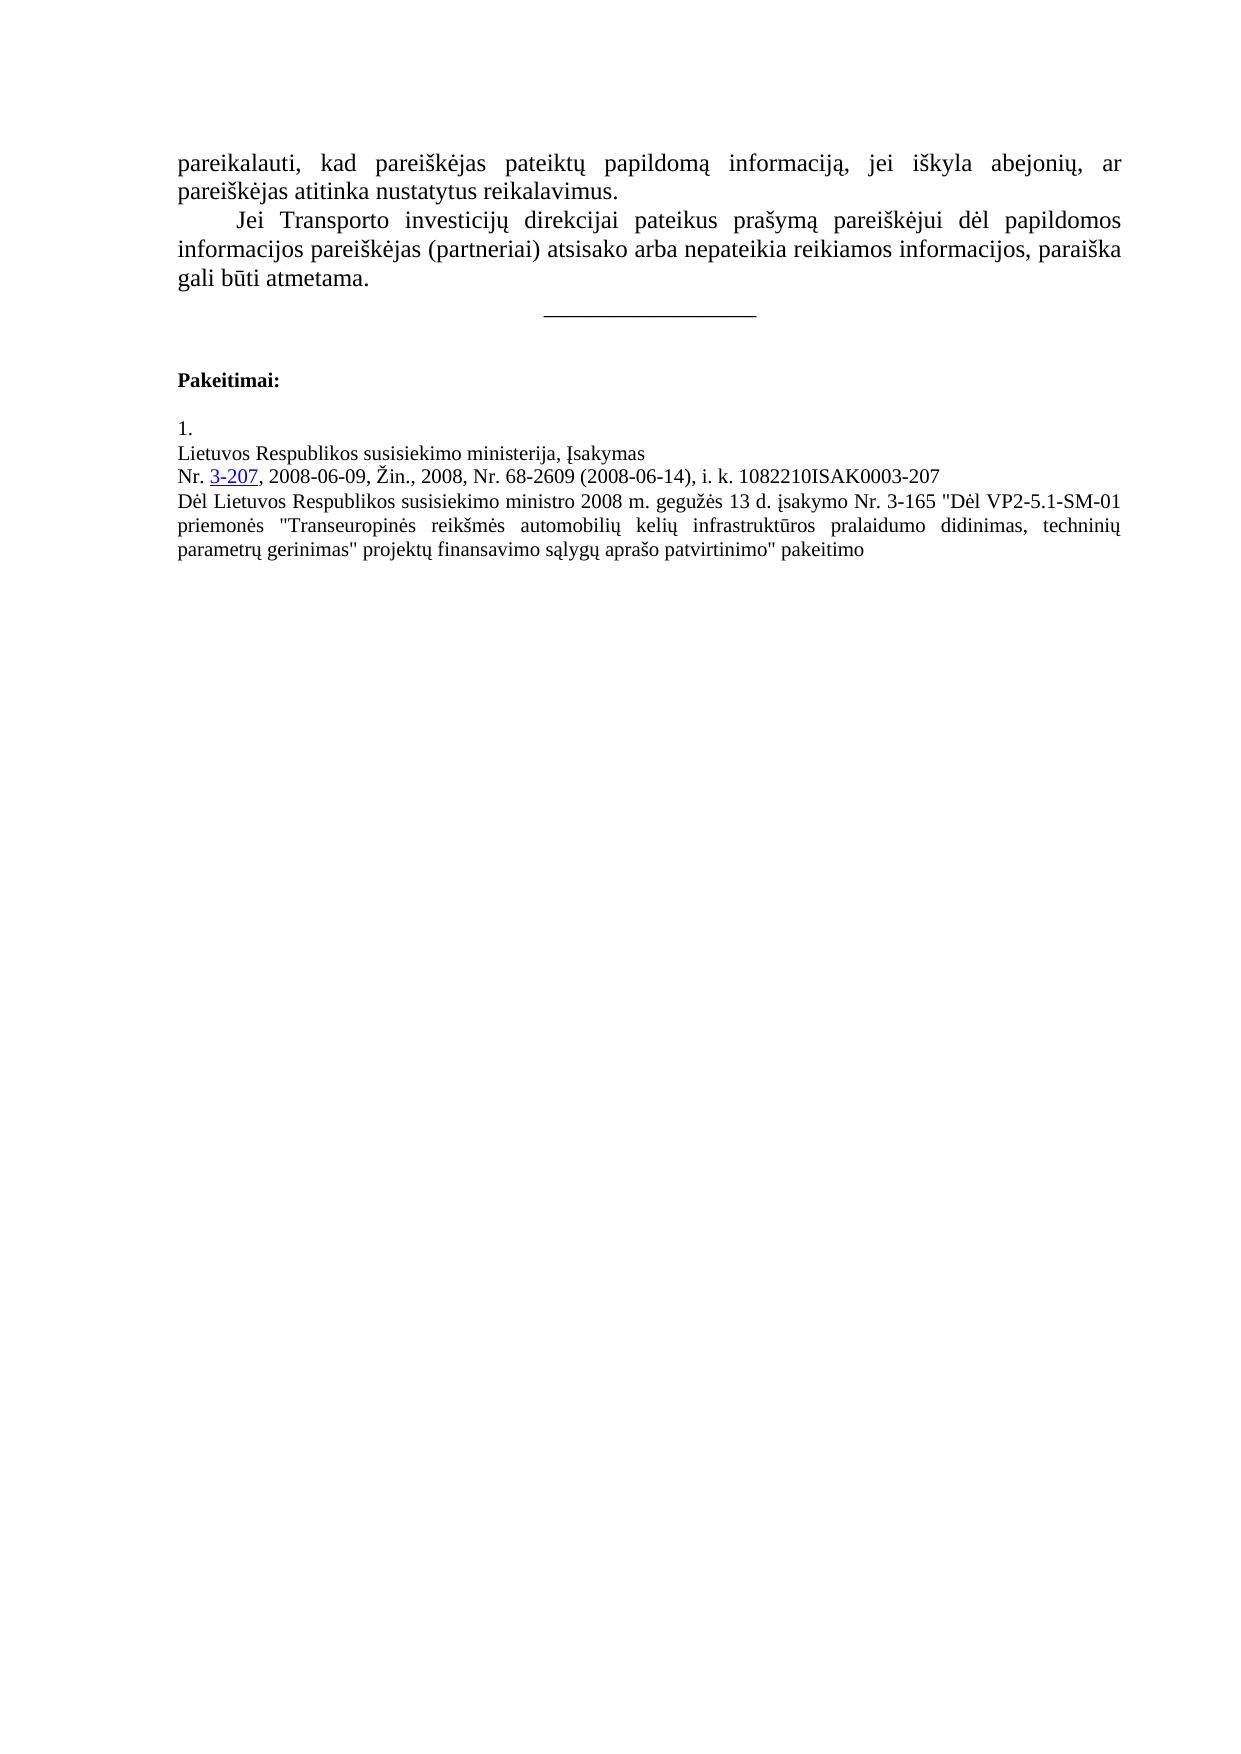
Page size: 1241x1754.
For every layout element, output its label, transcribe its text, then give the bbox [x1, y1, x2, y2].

text Pakeitimai: [177, 368, 1122, 392]
text 1. [177, 416, 1122, 440]
text Dėl Lietuvos Respublikos susisiekimo ministro 2008 m. gegužės 13 d. įsakymo Nr. 3-165 "Dėl VP2-5.1-SM-01 priemonės "Transeuropinės reikšmės automobilių kelių infrastruktūros pralaidumo didinimas, techninių parametrų gerinimas" projektų finansavimo sąlygų aprašo patvirtinimo" pakeitimo [177, 488, 1122, 561]
text Lietuvos Respublikos susisiekimo ministerija, Įsakymas [177, 440, 1122, 464]
text _________________ [177, 291, 1122, 320]
text pareikalauti, kad pareiškėjas pateiktų papildomą informaciją, jei iškyla abejonių, ar pareiškėjas atitinka nustatytus reikalavimus. [177, 148, 1122, 205]
text Jei Transporto investicijų direkcijai pateikus prašymą pareiškėjui dėl papildomos informacijos pareiškėjas (partneriai) atsisako arba nepateikia reikiamos informacijos, paraiška gali būti atmetama. [177, 205, 1122, 291]
text Nr. 3-207, 2008-06-09, Žin., 2008, Nr. 68-2609 (2008-06-14), i. k. 1082210ISAK0003-207 [177, 464, 1122, 488]
